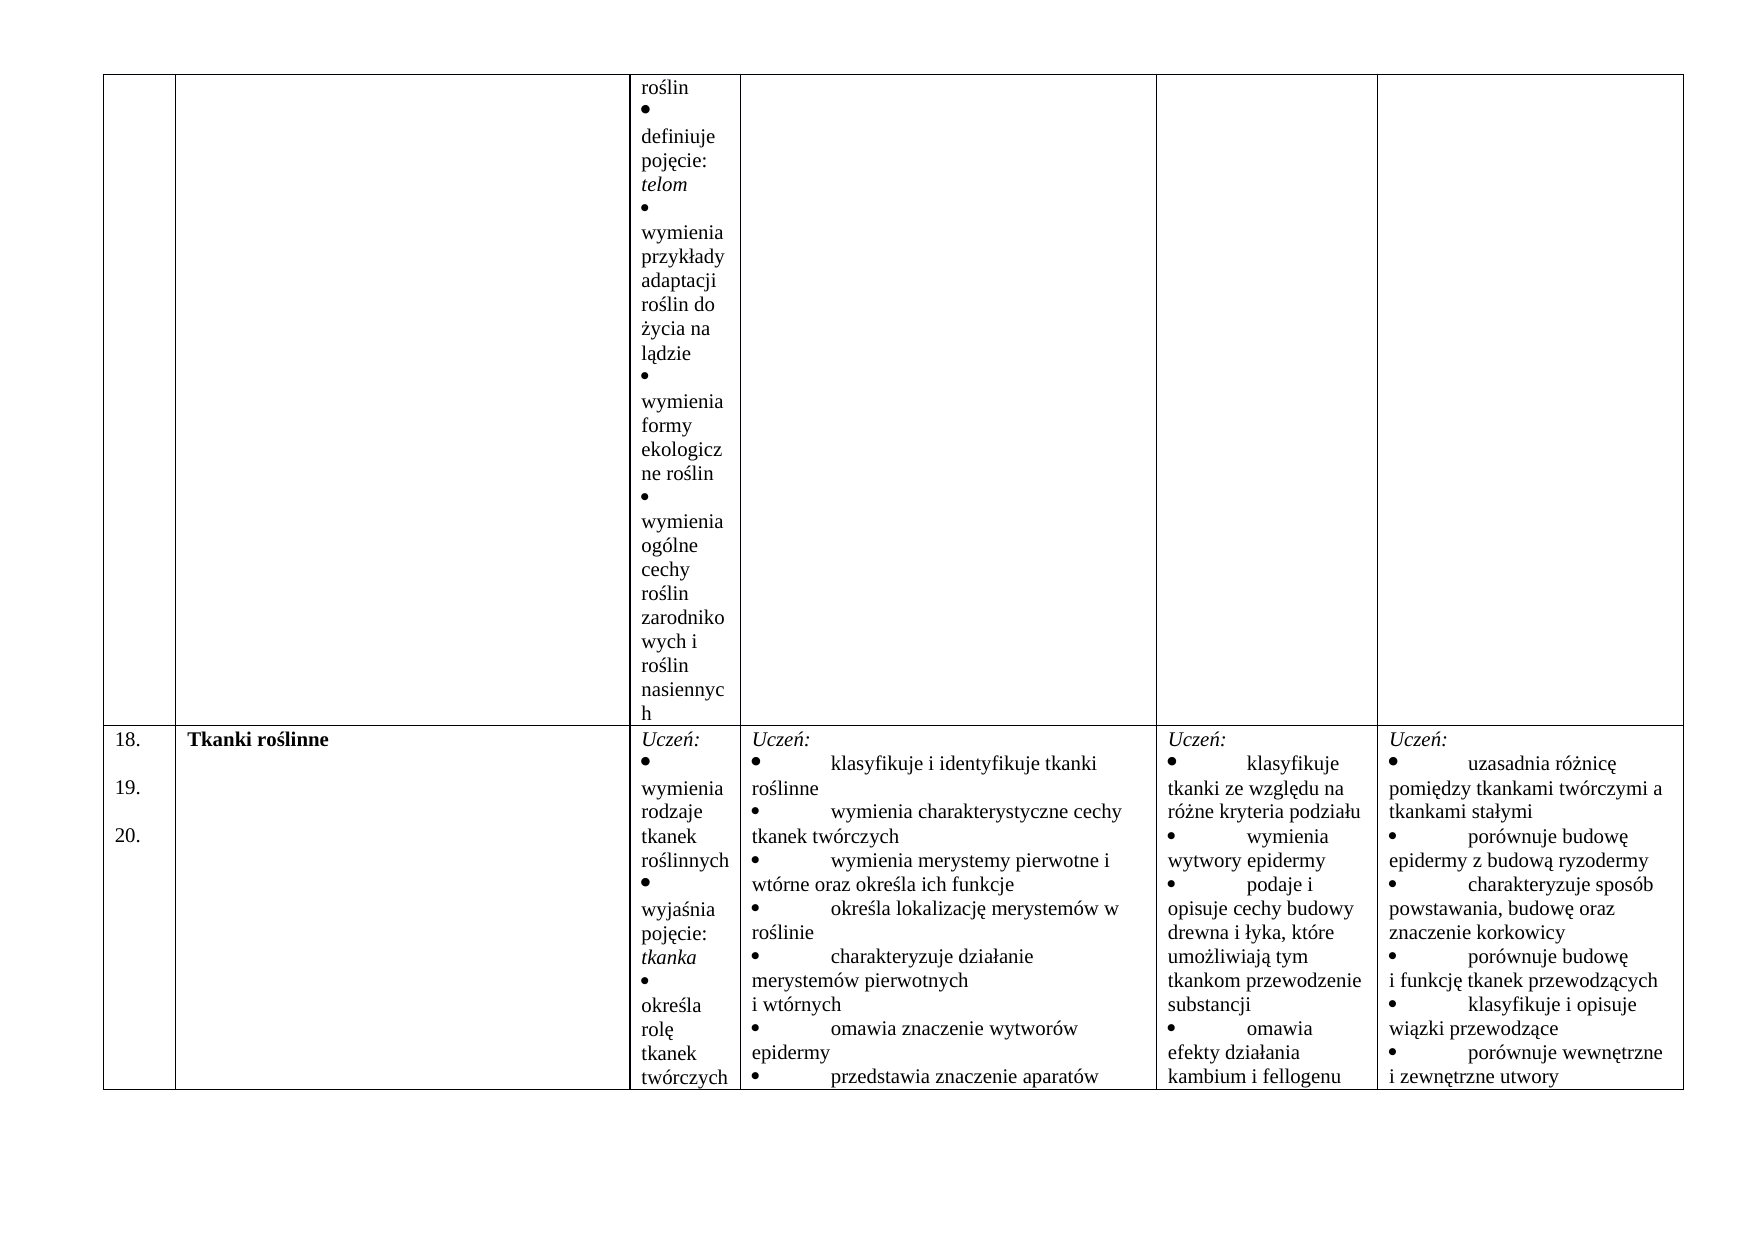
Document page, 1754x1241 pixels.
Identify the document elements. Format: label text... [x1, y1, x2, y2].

table_cell [1378, 75, 1683, 725]
table_cell Tkanki roślinne [176, 726, 629, 1089]
table_cell Uczeń: klasyfikuje tkanki ze względu na różne kryteria podziału wymienia wytwory epidermy podaje i opisuje cechy budowy drewna i łyka, które umożliwiają tym tkankom przewodzenie substancji omawia efekty działania kambium i fellogenu omawia znaczenie utworów wydzielniczych charakteryzuje tkanki wzmacniające rozpoznaje poszczególne tkanki roślinne na preparatach mikroskopowych, rysunkach, schematach i mikrofotografiach [1157, 726, 1377, 1089]
table_cell Uczeń: uzasadnia różnicę pomiędzy tkankami twórczymi a tkankami stałymi porównuje budowę epidermy z budową ryzodermy charakteryzuje sposób powstawania, budowę oraz znaczenie korkowicy porównuje budowę i funkcję tkanek przewodzących klasyfikuje i opisuje wiązki przewodzące porównuje wewnętrzne i zewnętrzne utwory [1378, 726, 1683, 1089]
table_cell [104, 75, 175, 725]
table_cell Uczeń: podaje cechy budowy roślin, które umożliwiły im zasiedlenie środowiska lądowego wymienia grupy systematyczne roślin definiuje pojęcie: telom wymienia przykłady adaptacji roślin do życia na lądzie wymienia formy ekologiczne roślin wymienia ogólne cechy roślin zarodnikowych i roślin nasiennych [729, 75, 740, 725]
table_cell [741, 75, 1156, 725]
table_cell [104, 726, 175, 1089]
table_cell Uczeń: podaje cechy budowy roślin, które umożliwiły im zasiedlenie środowiska lądowego wymienia grupy systematyczne roślin definiuje pojęcie: telom wymienia przykłady adaptacji roślin do życia na lądzie wymienia formy ekologiczne roślin wymienia ogólne cechy roślin zarodnikowych i roślin nasiennych [631, 75, 641, 725]
table_cell Uczeń: klasyfikuje i identyfikuje tkanki roślinne wymienia charakterystyczne cechy tkanek twórczych wymienia merystemy pierwotne i wtórne oraz określa ich funkcje określa lokalizację merystemów w roślinie charakteryzuje działanie merystemów pierwotnych i wtórnych omawia znaczenie wytworów epidermy przedstawia znaczenie aparatów [741, 726, 1156, 1089]
table_cell [1157, 75, 1377, 725]
table_cell [176, 75, 629, 725]
